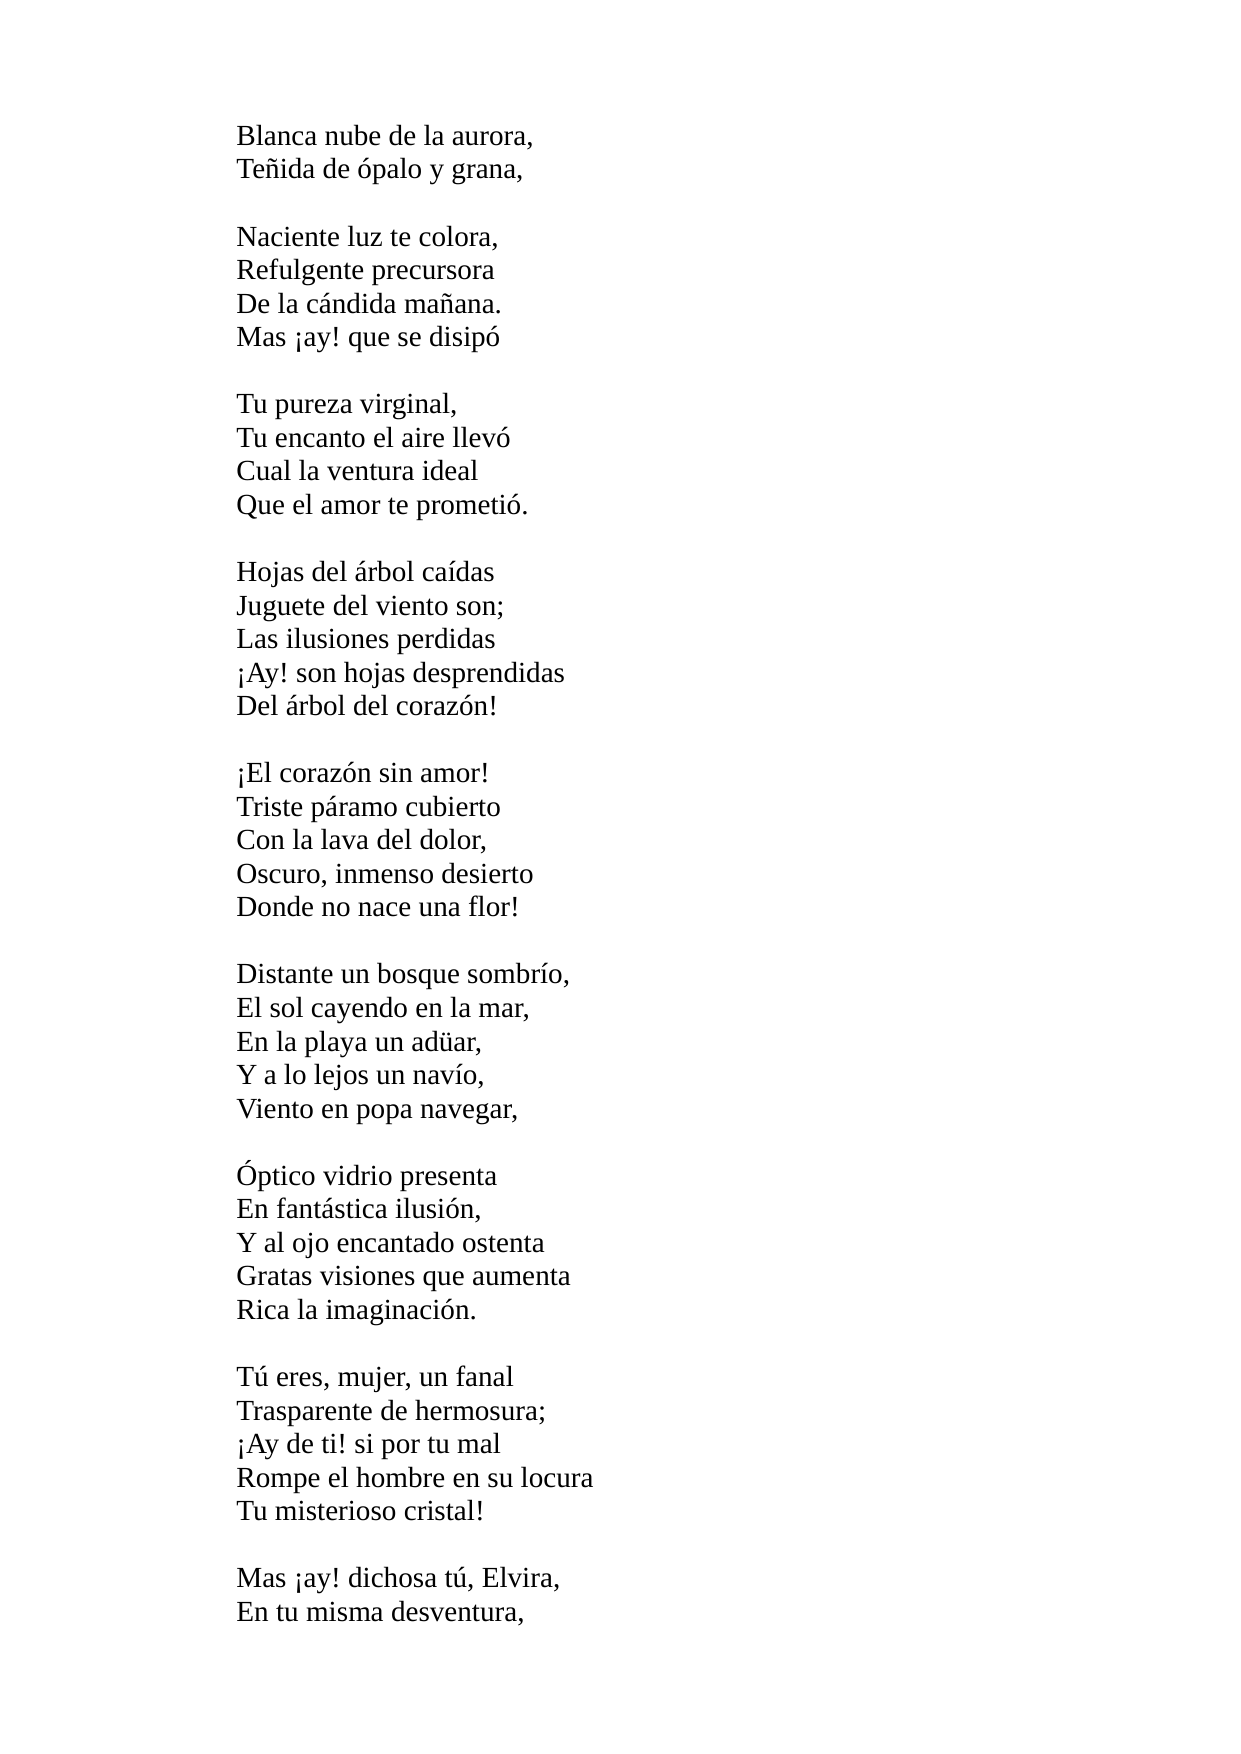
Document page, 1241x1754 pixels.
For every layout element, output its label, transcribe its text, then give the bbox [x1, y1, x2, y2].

text Blanca nube de la aurora, Teñida de ópalo y grana, Naciente luz te colora, Refulgente precursora De la cándida mañana. Mas ¡ay! que se disipó Tu pureza virginal, Tu encanto el aire llevó Cual la ventura ideal Que el amor te prometió. Hojas del árbol caídas Juguete del viento son; Las ilusiones perdidas ¡Ay! son hojas desprendidas Del árbol del corazón! ¡El corazón sin amor! Triste páramo cubierto Con la lava del dolor, Oscuro, inmenso desierto Donde no nace una flor! Distante un bosque sombrío, El sol cayendo en la mar, En la playa un adüar, Y a lo lejos un navío, Viento en popa navegar, Óptico vidrio presenta En fantástica ilusión, Y al ojo encantado ostenta Gratas visiones que aumenta Rica la imaginación. Tú eres, mujer, un fanal Trasparente de hermosura; ¡Ay de ti! si por tu mal Rompe el hombre en su locura Tu misterioso cristal! Mas ¡ay! dichosa tú, Elvira, En tu misma desventura, [236, 118, 1004, 1627]
